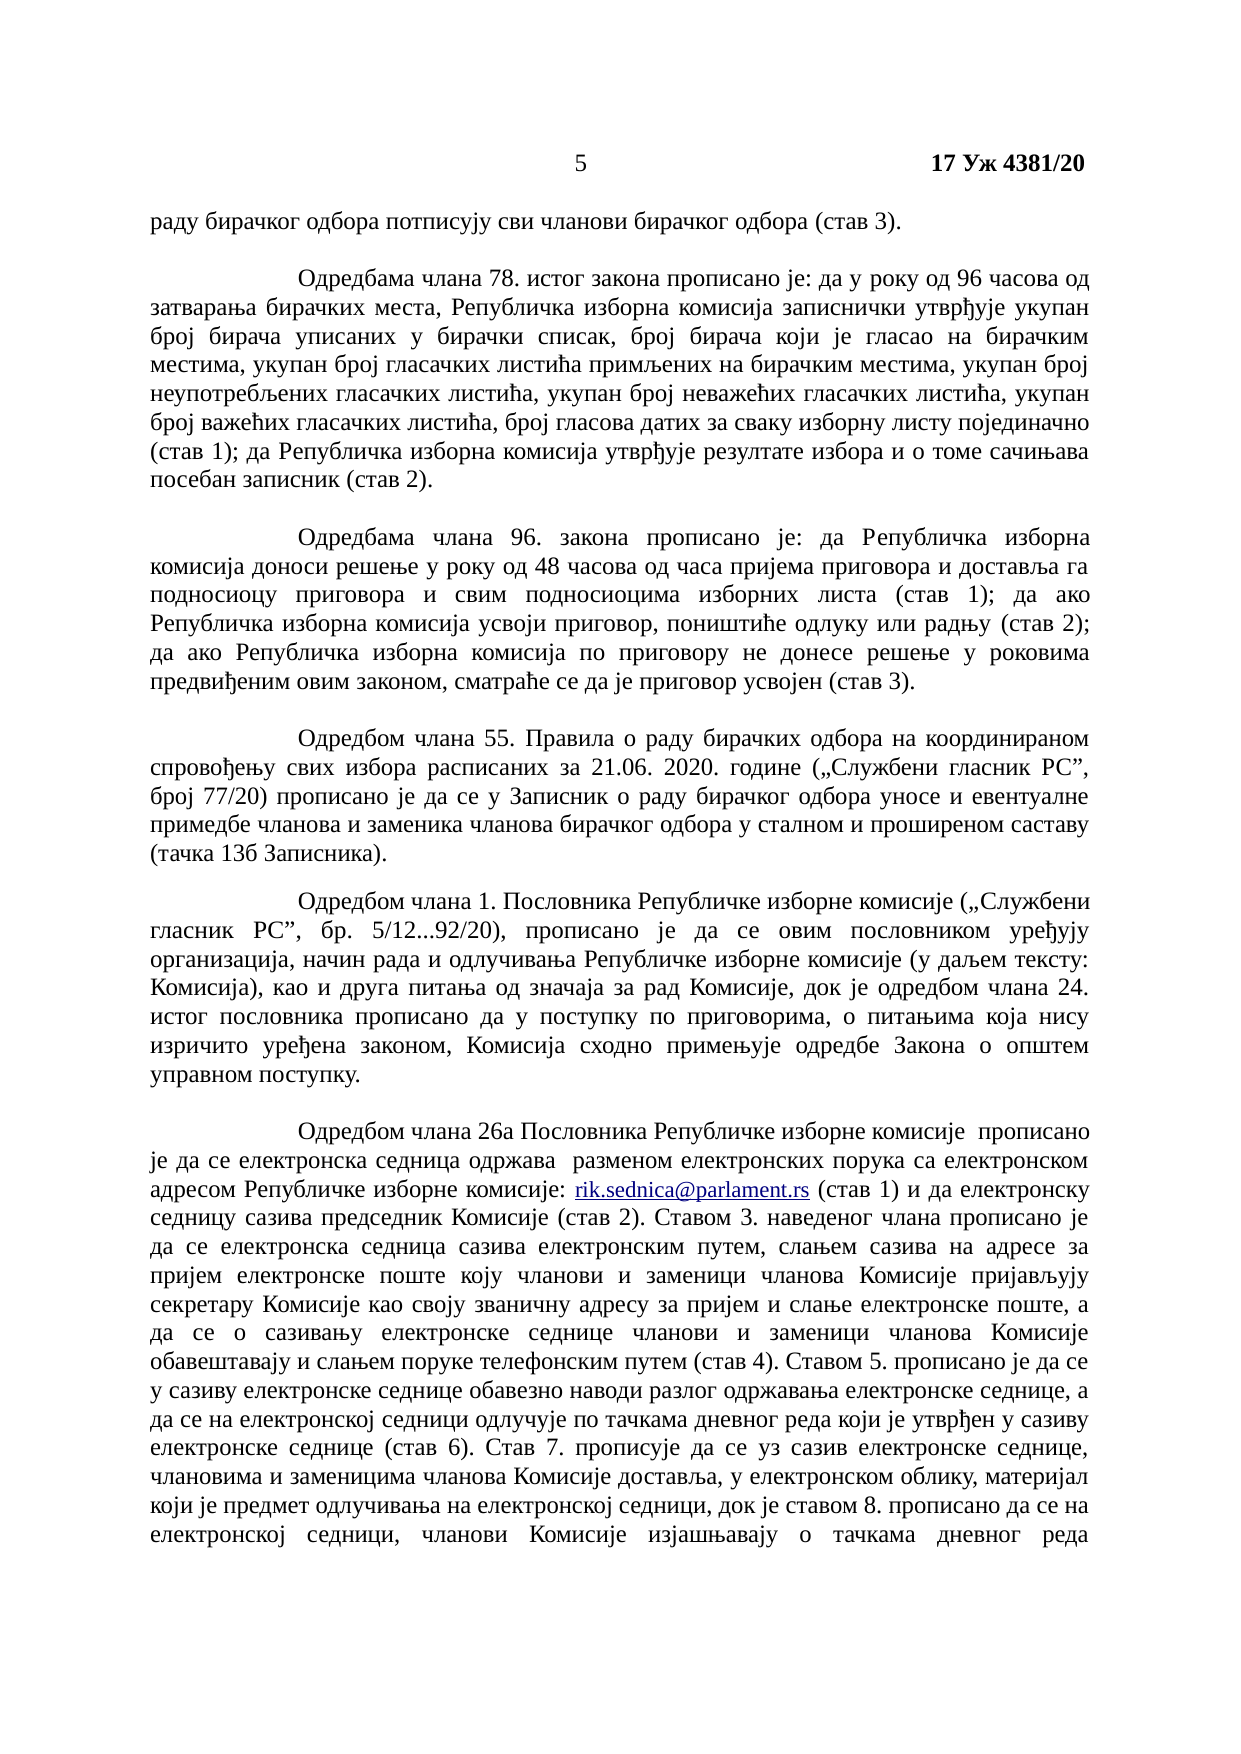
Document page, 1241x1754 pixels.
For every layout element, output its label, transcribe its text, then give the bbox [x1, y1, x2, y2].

text Одредбом члана 55. Правила о раду бирачких одбора на координираном спровођењу свих избора расписаних за 21.06. 2020. године („Службени гласник РС”, број 77/20) прописано је да се у Записник о раду бирачког одбора уносе и евентуалне примедбе чланова и заменика чланова бирачког одбора у сталном и проширеном саставу (тачка 13б Записника). [150, 723, 1090, 867]
text Одредбама члана 96. закона прописано је: да Републичка изборна комисија доноси решење у року од 48 часова од часа пријема приговора и доставља га подносиоцу приговора и свим подносиоцима изборних листа (став 1); да ако Републичка изборна комисија усвоји приговор, поништиће одлуку или радњу (став 2); да ако Републичка изборна комисија по приговору не донесе решење у роковима предвиђеним овим законом, сматраће се да је приговор усвојен (став 3). [150, 522, 1090, 694]
text Одредбом члана 1. Пословника Републичке изборне комисије („Службени гласник РС”, бр. 5/12...92/20), прописано је да се овим пословником уређују организација, начин рада и одлучивања Републичке изборне комисије (у даљем тексту: Комисија), као и друга питања од значаја за рад Комисије, док је одредбом члана 24. истог пословника прописано да у поступку по приговорима, о питањима која нису изричито уређена законом, Комисија сходно примењује одредбе Закона о општем управном поступку. [150, 886, 1090, 1087]
text раду бирачког одбора потписују сви чланови бирачког одбора (став 3). [150, 206, 1090, 234]
text Одредбом члана 26а Пословника Републичке изборне комисије прописано је да се електронска седница одржава разменом електронских порука са електронском адресом Републичке изборне комисије: rik.sednica@parlament.rs (став 1) и да електронску седницу сазива председник Комисије (став 2). Ставом 3. наведеног члана прописано је да се електронска седница сазива електронским путем, слањем сазива на адресе за пријем електронске поште коју чланови и заменици чланова Комисије пријављују секретару Комисије као своју званичну адресу за пријем и слање електронске поште, а да се о сазивању електронске седнице чланови и заменици чланова Комисије обавештавају и слањем поруке телефонским путем (став 4). Ставом 5. прописано је да се у сазиву електронске седнице обавезно наводи разлог одржавања електронске седнице, а да се на електронској седници одлучује по тачкама дневног реда који је утврђен у сазиву електронске седнице (став 6). Став 7. прописује да се уз сазив електронске седнице, члановима и заменицима чланова Комисије доставља, у електронском облику, материјал који је предмет одлучивања на електронској седници, док је ставом 8. прописано да се на електронској седници, чланови Комисије изјашњавају о тачкама дневног реда [150, 1116, 1090, 1547]
text Одредбама члана 78. истог закона прописано је: да у року од 96 часова од затварања бирачких места, Републичка изборна комисија записнички утврђује укупан број бирача уписаних у бирачки списак, број бирача који је гласао на бирачким местима, укупан број гласачких листића примљених на бирачким местима, укупан број неупотребљених гласачких листића, укупан број неважећих гласачких листића, укупан број важећих гласачких листића, број гласова датих за сваку изборну листу појединачно (став 1); да Републичка изборна комисија утврђује резултате избора и о томе сачињава посебан записник (став 2). [150, 234, 1090, 493]
